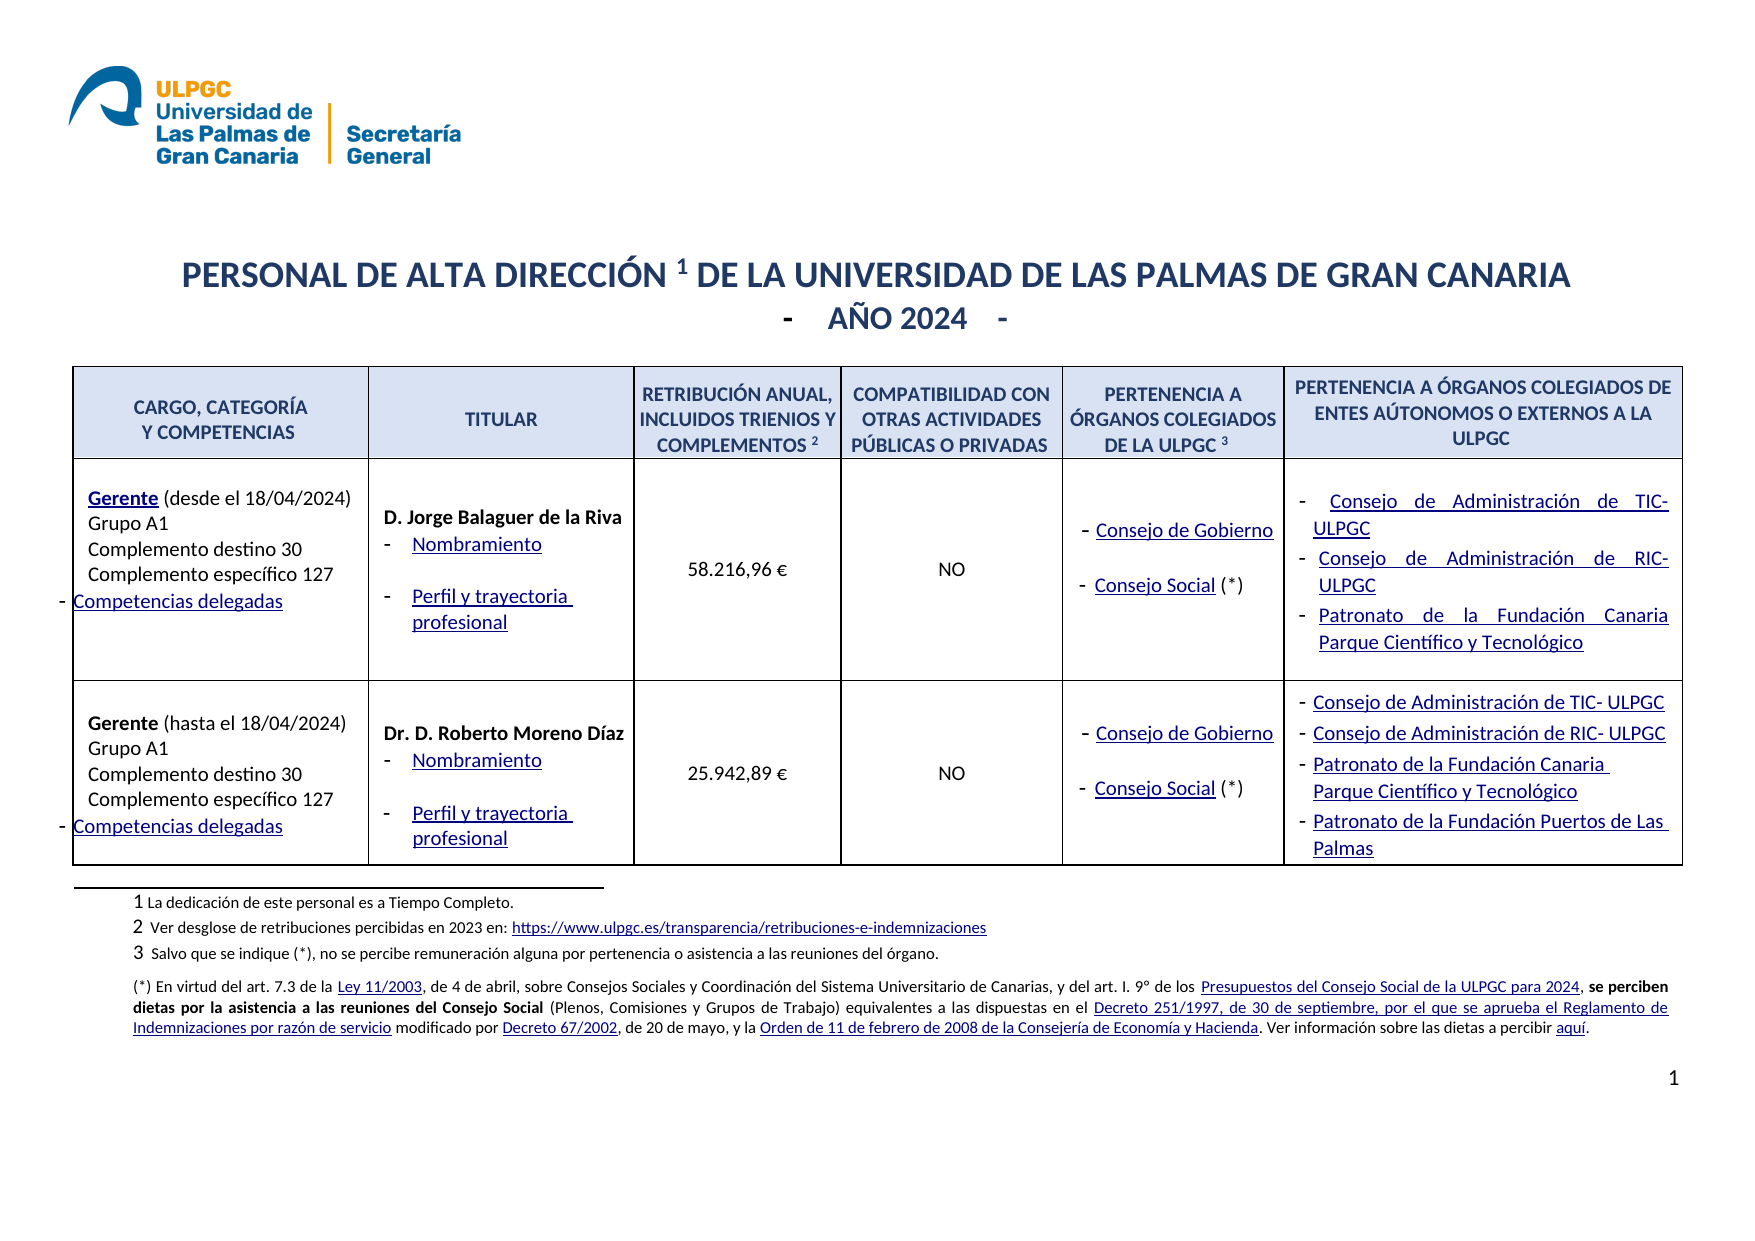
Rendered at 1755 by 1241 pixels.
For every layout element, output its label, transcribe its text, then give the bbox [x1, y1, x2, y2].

table_cell NO [842, 459, 1062, 680]
table_cell Gerente (desde el 18/04/2024) Grupo A1 Complemento destino 30 Complemento específico 127 Competencias delegadas [74, 459, 368, 680]
list AÑO 2024 - [111, 297, 1679, 338]
table_cell Gerente (hasta el 18/04/2024) Grupo A1 Complemento destino 30 Complemento específico 127 Competencias delegadas [74, 681, 368, 864]
table_cell Dr. D. Roberto Moreno Díaz Nombramiento Perfil y trayectoria profesional [369, 681, 633, 864]
text PERSONAL DE ALTA DIRECCIÓN DE LA UNIVERSIDAD DE LAS PALMAS DE GRAN CANARIA [74, 251, 1679, 297]
table_cell - Consejo de Gobierno Consejo Social (*) [1063, 459, 1283, 680]
text La dedicación de este personal es a Tiempo Completo. [133, 888, 1595, 913]
table_header TITULAR [369, 367, 633, 457]
table_cell 58.216,96 € [635, 459, 840, 680]
table_header RETRIBUCIÓN ANUAL, INCLUIDOS TRIENIOS Y COMPLEMENTOS [635, 367, 840, 457]
table_header COMPATIBILIDAD CON OTRAS ACTIVIDADES PÚBLICAS O PRIVADAS [842, 367, 1062, 457]
table_header PERTENENCIA A ÓRGANOS COLEGIADOS DE ENTES AÚTONOMOS O EXTERNOS A LA ULPGC [1285, 367, 1682, 457]
table_header PERTENENCIA A ÓRGANOS COLEGIADOS DE LA ULPGC [1063, 367, 1283, 457]
table_cell D. Jorge Balaguer de la Riva Nombramiento Perfil y trayectoria profesional [369, 459, 633, 680]
table_cell Consejo de Administración de TIC- ULPGC Consejo de Administración de RIC- ULPGC Patronato de la Fundación Canaria Parque Científico y Tecnológico Patronato de la Fundación Puertos de Las Palmas [1285, 681, 1682, 864]
table_cell Consejo de Administración de TIC- ULPGC Consejo de Administración de RIC- ULPGC Patronato de la Fundación Canaria Parque Científico y Tecnológico [1285, 459, 1682, 680]
table_cell - Consejo de Gobierno Consejo Social (*) [1063, 681, 1283, 864]
table_cell NO [842, 681, 1062, 864]
table_header CARGO, CATEGORÍA Y COMPETENCIAS [74, 367, 368, 457]
table_cell 25.942,89 € [635, 681, 840, 864]
